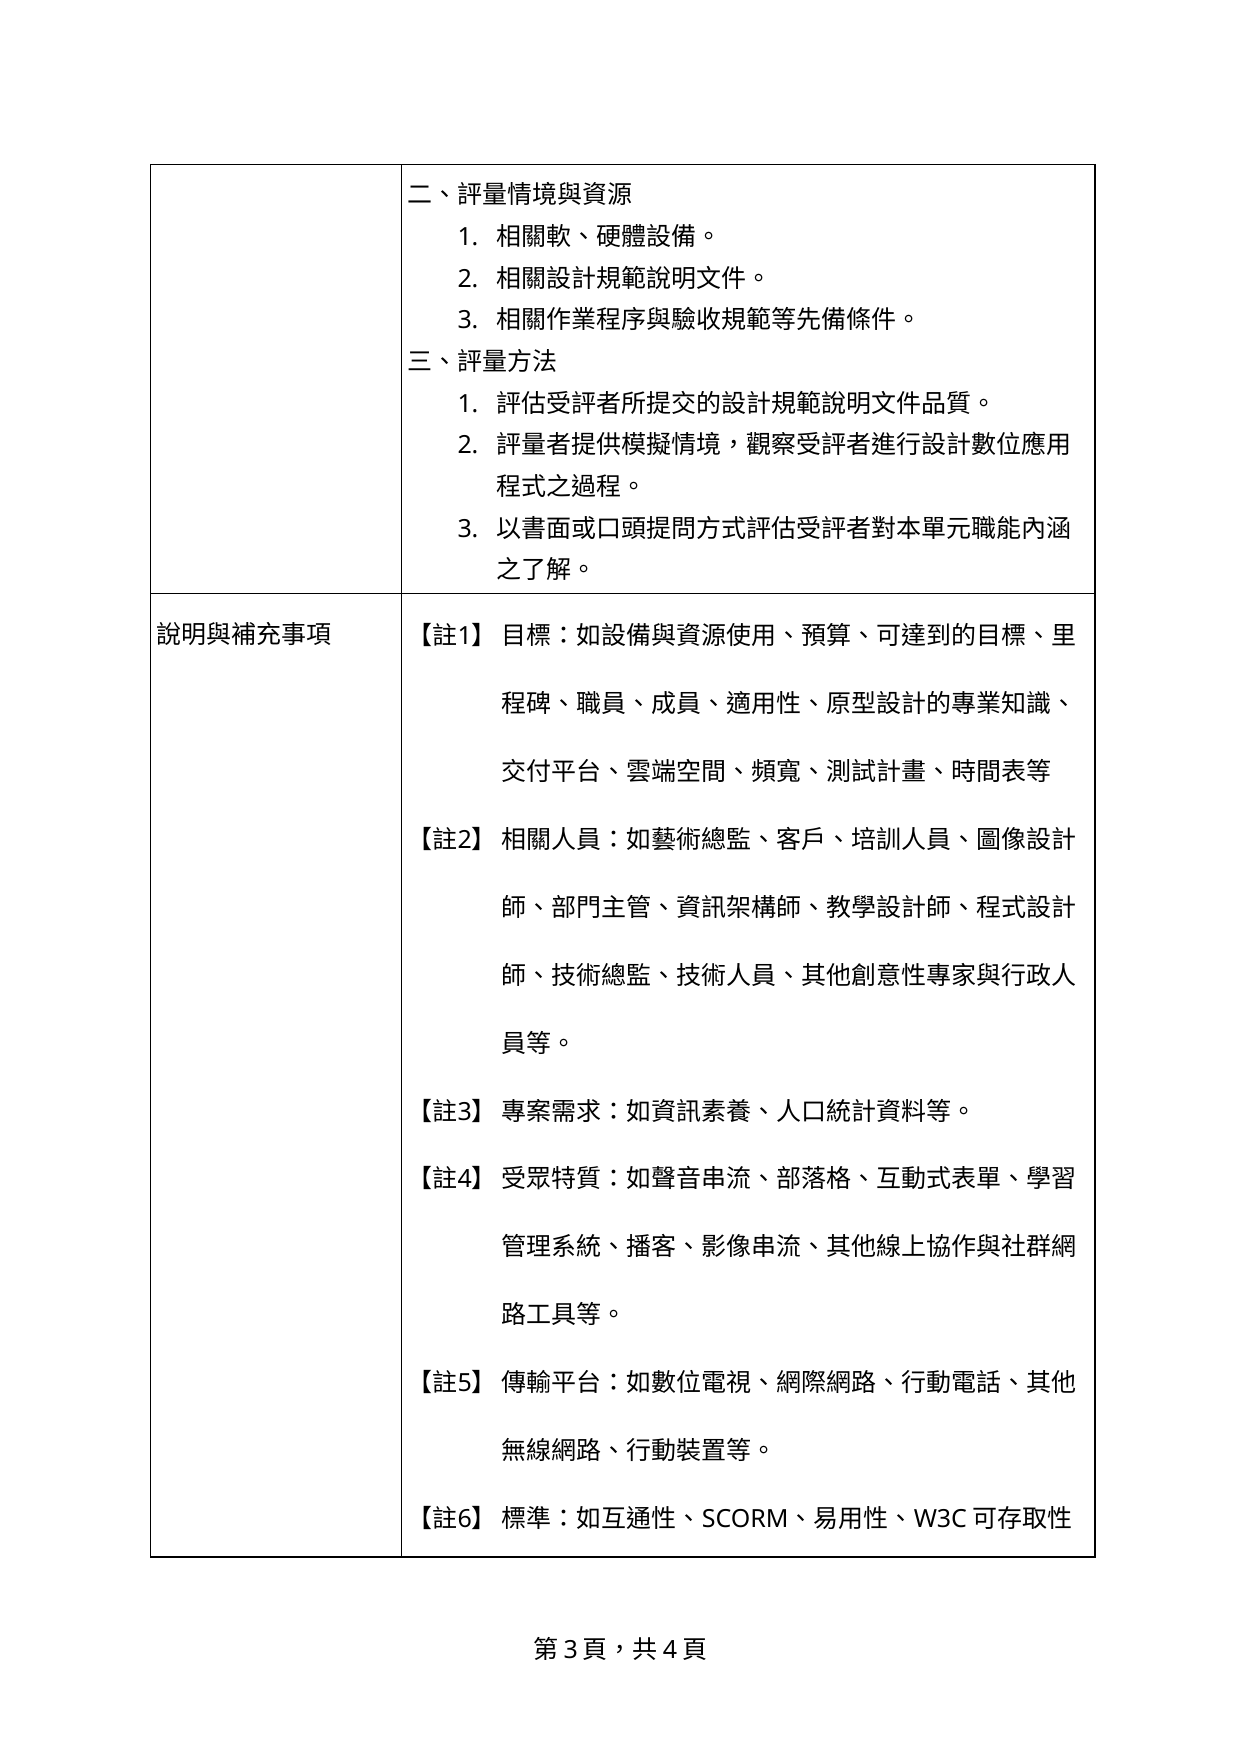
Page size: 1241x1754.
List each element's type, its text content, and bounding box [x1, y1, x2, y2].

table_cell 一、評量證據 能完成網頁環境設計規範。 能完成設計規範草案。 能與客戶確認設計驗收規範。 能完成製作設計規範說明之草稿。 二、評量情境與資源 相關軟、硬體設備。 相關設計規範說明文件。 相關作業程序與驗收規範等先備條件。 三、評量方法 評估受評者所提交的設計規範說明文件品質。 評量者提供模擬情境，觀察受評者進行設計數位應用程式之過程。 以書面或口頭提問方式評估受評者對本單元職能內涵之了解。 [402, 165, 1094, 593]
table_cell [151, 165, 401, 593]
table_cell 說明與補充事項 [151, 594, 401, 1556]
table_cell 目標：如設備與資源使用、預算、可達到的目標、里程碑、職員、成員、適用性、原型設計的專業知識、交付平台、雲端空間、頻寬、測試計畫、時間表等 相關人員：如藝術總監、客戶、培訓人員、圖像設計師、部門主管、資訊架構師、教學設計師、程式設計師、技術總監、技術人員、其他創意性專家與行政人員等。 專案需求：如資訊素養、人口統計資料等。 受眾特質：如聲音串流、部落格、互動式表單、學習管理系統、播客、影像串流、其他線上協作與社群網路工具等。 傳輸平台：如數位電視、網際網路、行動電話、其他無線網路、行動裝置等。 標準：如互通性、SCORM、易用性、W3C可存取性等。 設計規範：如內容清單、示意圖、流程圖、製圖、瀏覽圖、計畫、分鏡、技術規範、使用者介面實體模型、線框圖…等。 媒體資產：如動畫、聲音、聲音影像檔案等。 製作要求：如專業程度、製作交期、製作排程、製作團隊、製作價值、測試策略等。 測試策略：如預覽版本、測試版本、完成、持續製作、里程碑、原型、分段等。 法律或所有權的問題：如使用與平等、排除、保密性、著作權、智慧財產權、保密協議、開放來源授權、資產所有權、產品授權等。 [402, 594, 1094, 1556]
